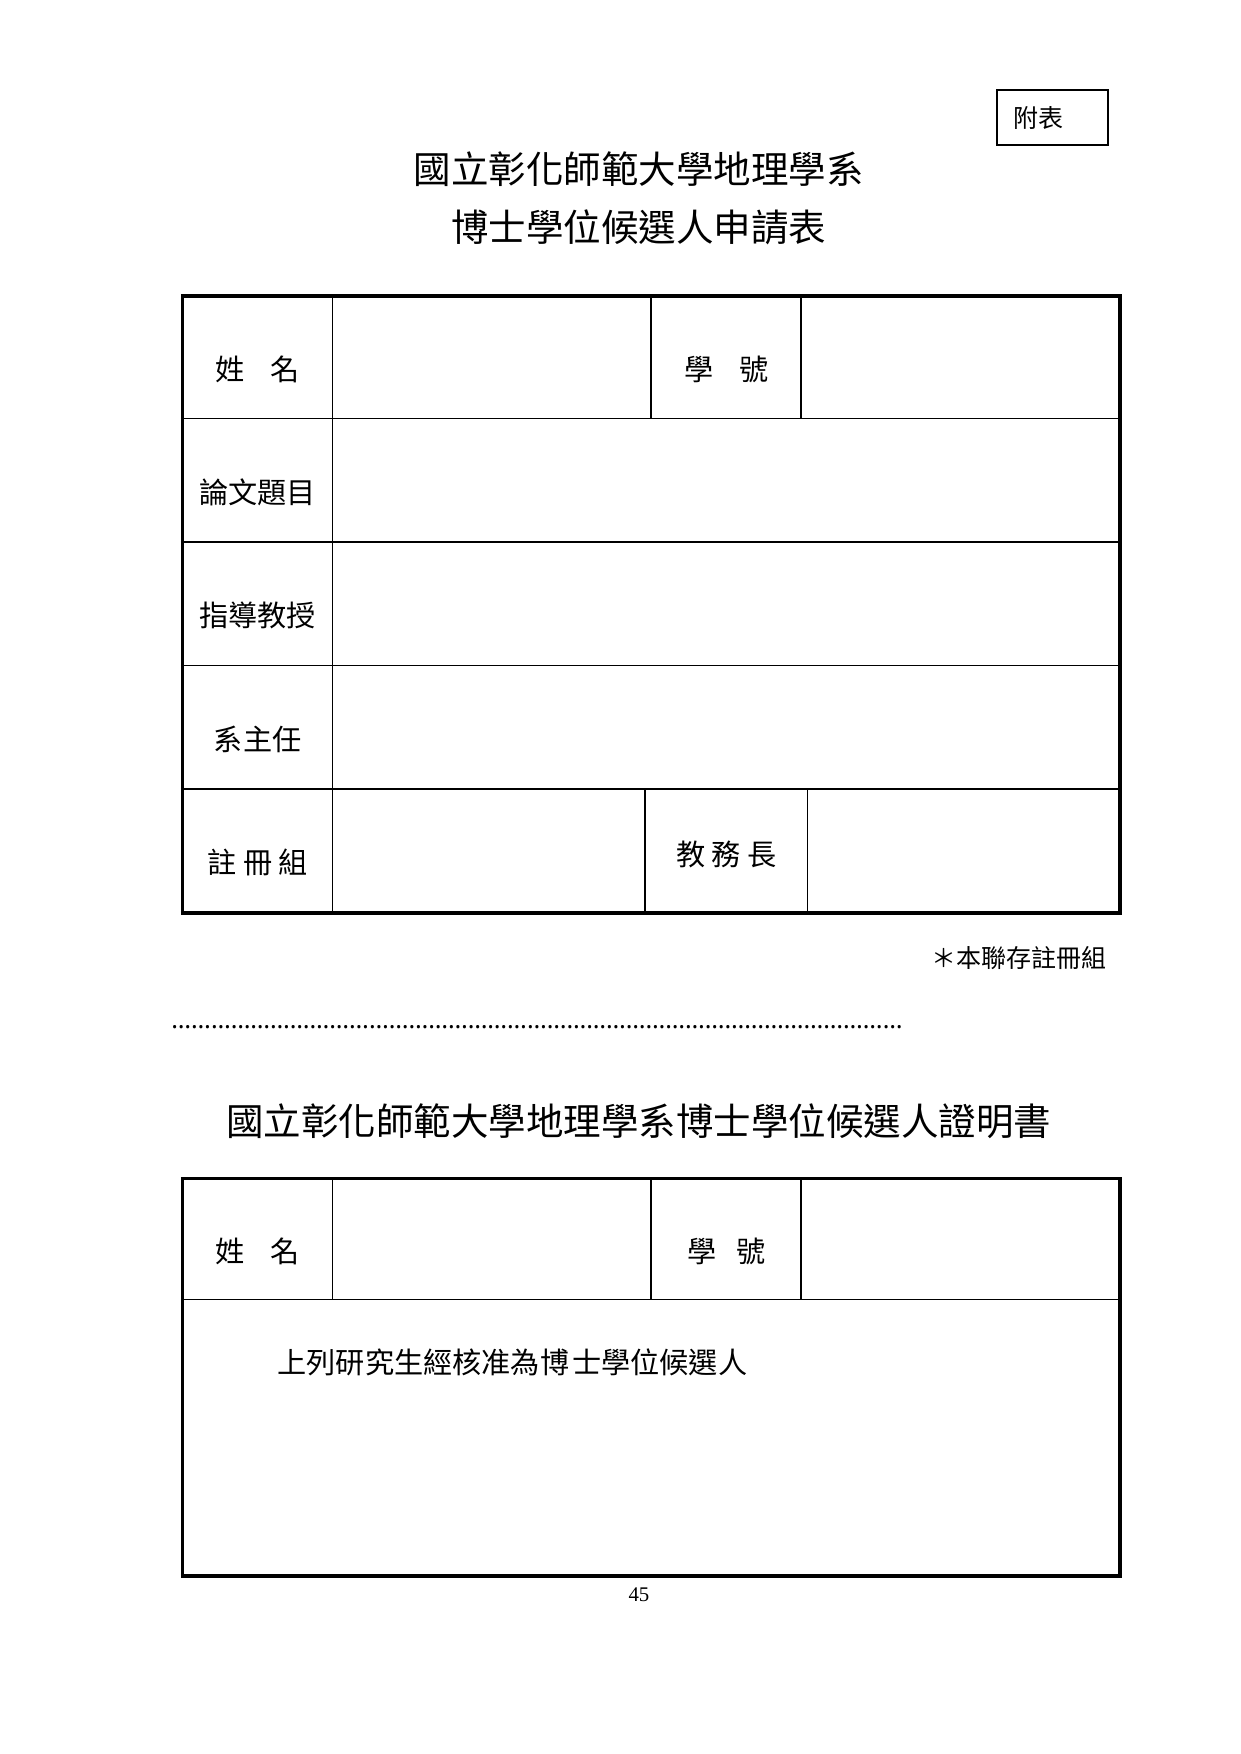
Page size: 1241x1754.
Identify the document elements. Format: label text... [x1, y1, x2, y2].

table_cell 論文題目 [184, 419, 332, 541]
table_cell [333, 543, 1118, 664]
text 博士學位候選人申請表 [183, 194, 1094, 257]
table_header 姓 名 [184, 1180, 332, 1298]
table_header 學 號 [652, 1180, 800, 1298]
table_cell 教 務 長 [646, 790, 807, 911]
table_header 學 號 [652, 298, 800, 418]
table_cell [333, 666, 1118, 788]
text ………………………………………………………………………………………………… [171, 977, 1106, 1039]
table_header [333, 298, 650, 418]
table_header [802, 298, 1118, 418]
table_cell 註 冊 組 [184, 790, 332, 911]
text 國立彰化師範大學地理學系博士學位候選人證明書 [171, 1077, 1106, 1139]
text [998, 91, 1107, 144]
text ＊本聯存註冊組 [171, 914, 1106, 977]
table_header [333, 1180, 650, 1298]
table_header 姓 名 [184, 298, 332, 418]
table_cell [333, 419, 1118, 541]
text 附表15４４ [1013, 98, 1092, 136]
table_cell 系主任 [184, 666, 332, 788]
table_cell 指導教授 [184, 543, 332, 664]
table_cell [333, 790, 644, 911]
text 國立彰化師範大學地理學系 [171, 140, 1106, 194]
table_cell 上列研究生經核准為博士學位候選人 [184, 1300, 1118, 1574]
table_cell [808, 790, 1118, 911]
table_header [802, 1180, 1118, 1298]
